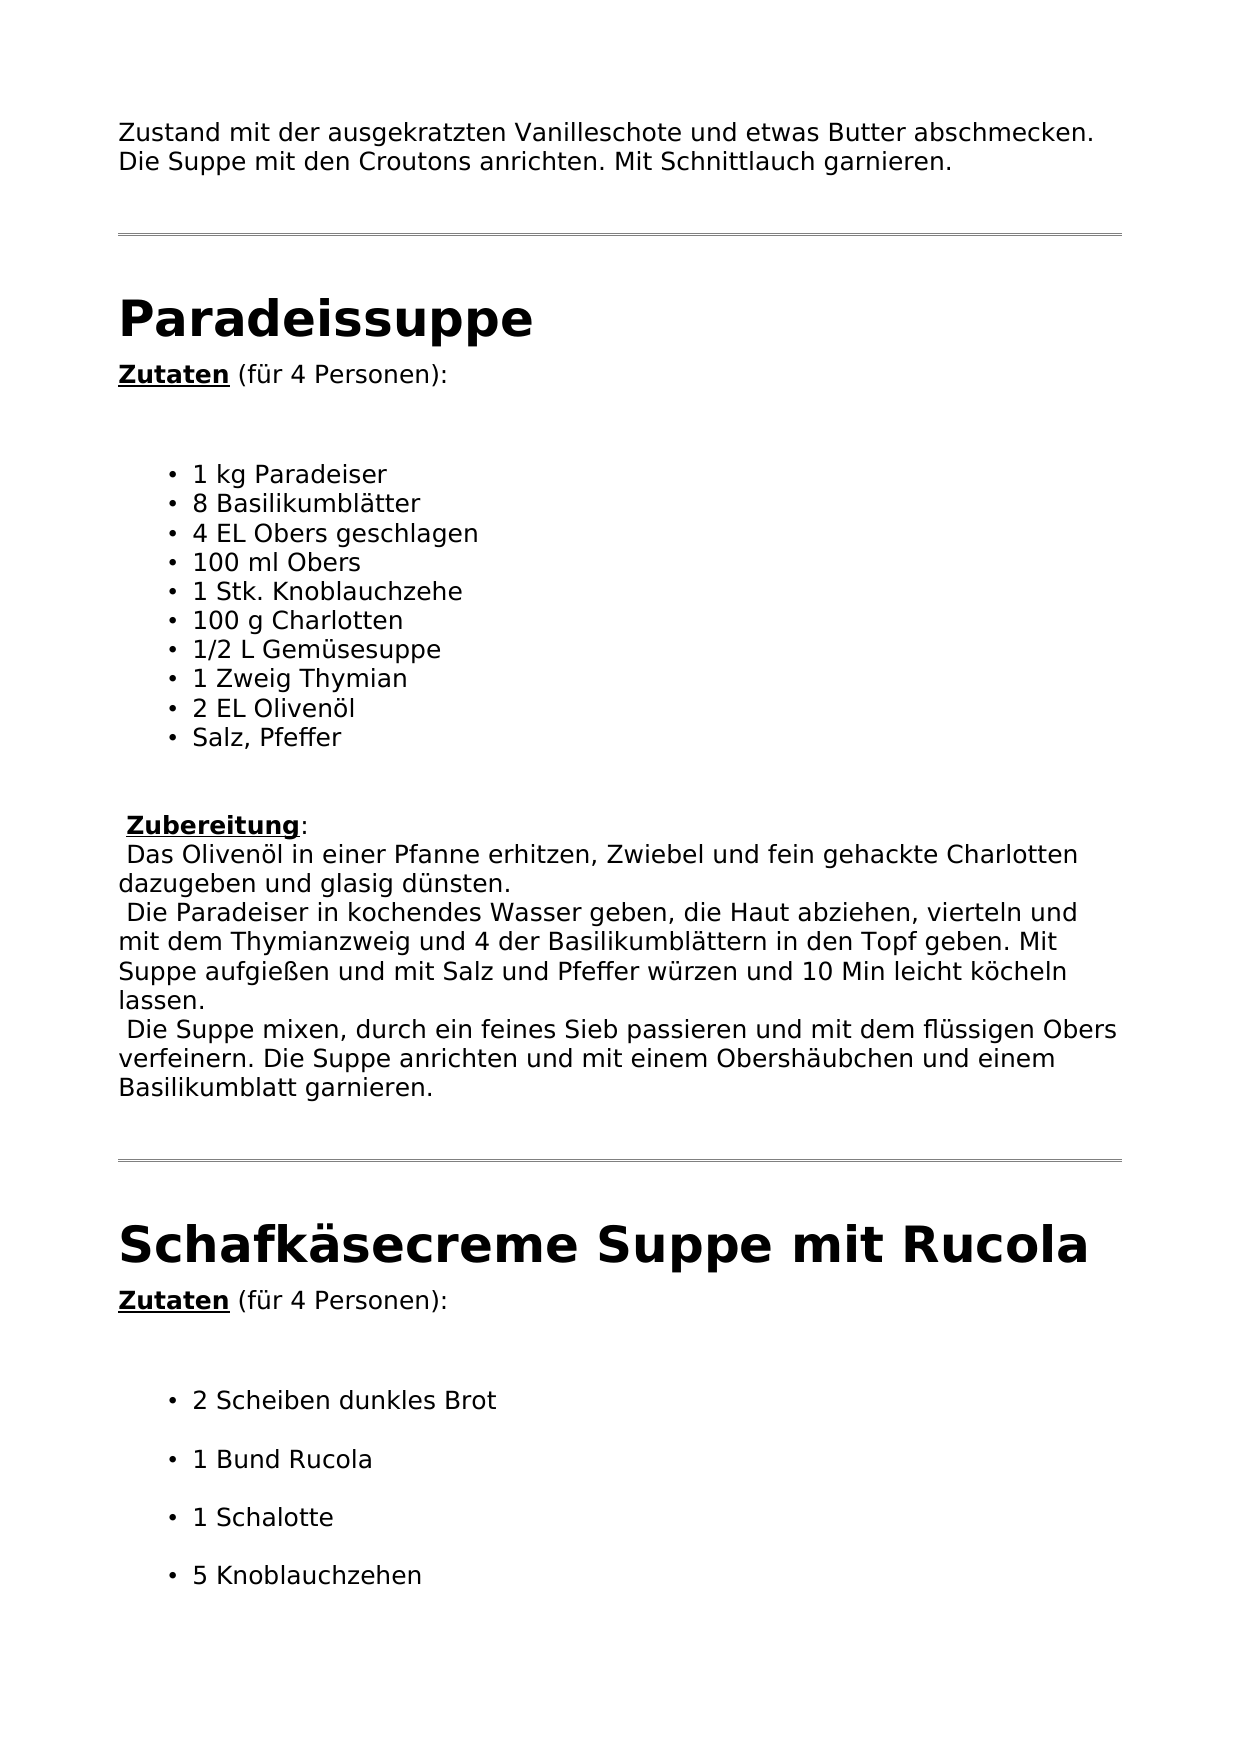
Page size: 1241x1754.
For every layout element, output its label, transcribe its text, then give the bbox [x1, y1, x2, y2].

text Zubereitung: Das Olivenöl in einer Pfanne erhitzen, Zwiebel und fein gehackte Charlotten dazugeben und glasig dünsten. Die Paradeiser in kochendes Wasser geben, die Haut abziehen, vierteln und mit dem Thymianzweig und 4 der Basilikumblättern in den Topf geben. Mit Suppe aufgießen und mit Salz und Pfeffer würzen und 10 Min leicht köcheln lassen. Die Suppe mixen, durch ein feines Sieb passieren und mit dem flüssigen Obers verfeinern. Die Suppe anrichten und mit einem Obershäubchen und einem Basilikumblatt garnieren. [118, 782, 1122, 1132]
list 1 kg Paradeiser [177, 461, 1122, 490]
list 1 Stk. Knoblauchzehe [177, 577, 1122, 606]
text Zutaten (für 4 Personen): [118, 360, 1122, 418]
subtitle Paradeissuppe [118, 289, 1122, 348]
list 1 Zweig Thymian [177, 665, 1122, 694]
list 1 Schalotte [177, 1503, 1122, 1562]
list 4 EL Obers geschlagen [177, 519, 1122, 548]
list 8 Basilikumblätter [177, 490, 1122, 519]
text Zustand mit der ausgekratzten Vanilleschote und etwas Butter abschmecken. Die Suppe mit den Croutons anrichten. Mit Schnittlauch garnieren. [118, 118, 1122, 206]
subtitle Schafkäsecreme Suppe mit Rucola [118, 1216, 1122, 1274]
list 1 Bund Rucola [177, 1445, 1122, 1503]
list 1/2 L Gemüsesuppe [177, 636, 1122, 665]
list 100 ml Obers [177, 548, 1122, 577]
list 2 EL Olivenöl [177, 694, 1122, 723]
list 5 Knoblauchzehen [177, 1562, 1122, 1620]
list 2 Scheiben dunkles Brot [177, 1387, 1122, 1445]
list Salz, Pfeffer [177, 723, 1122, 752]
text Zutaten (für 4 Personen): [118, 1286, 1122, 1344]
list 100 g Charlotten [177, 606, 1122, 636]
